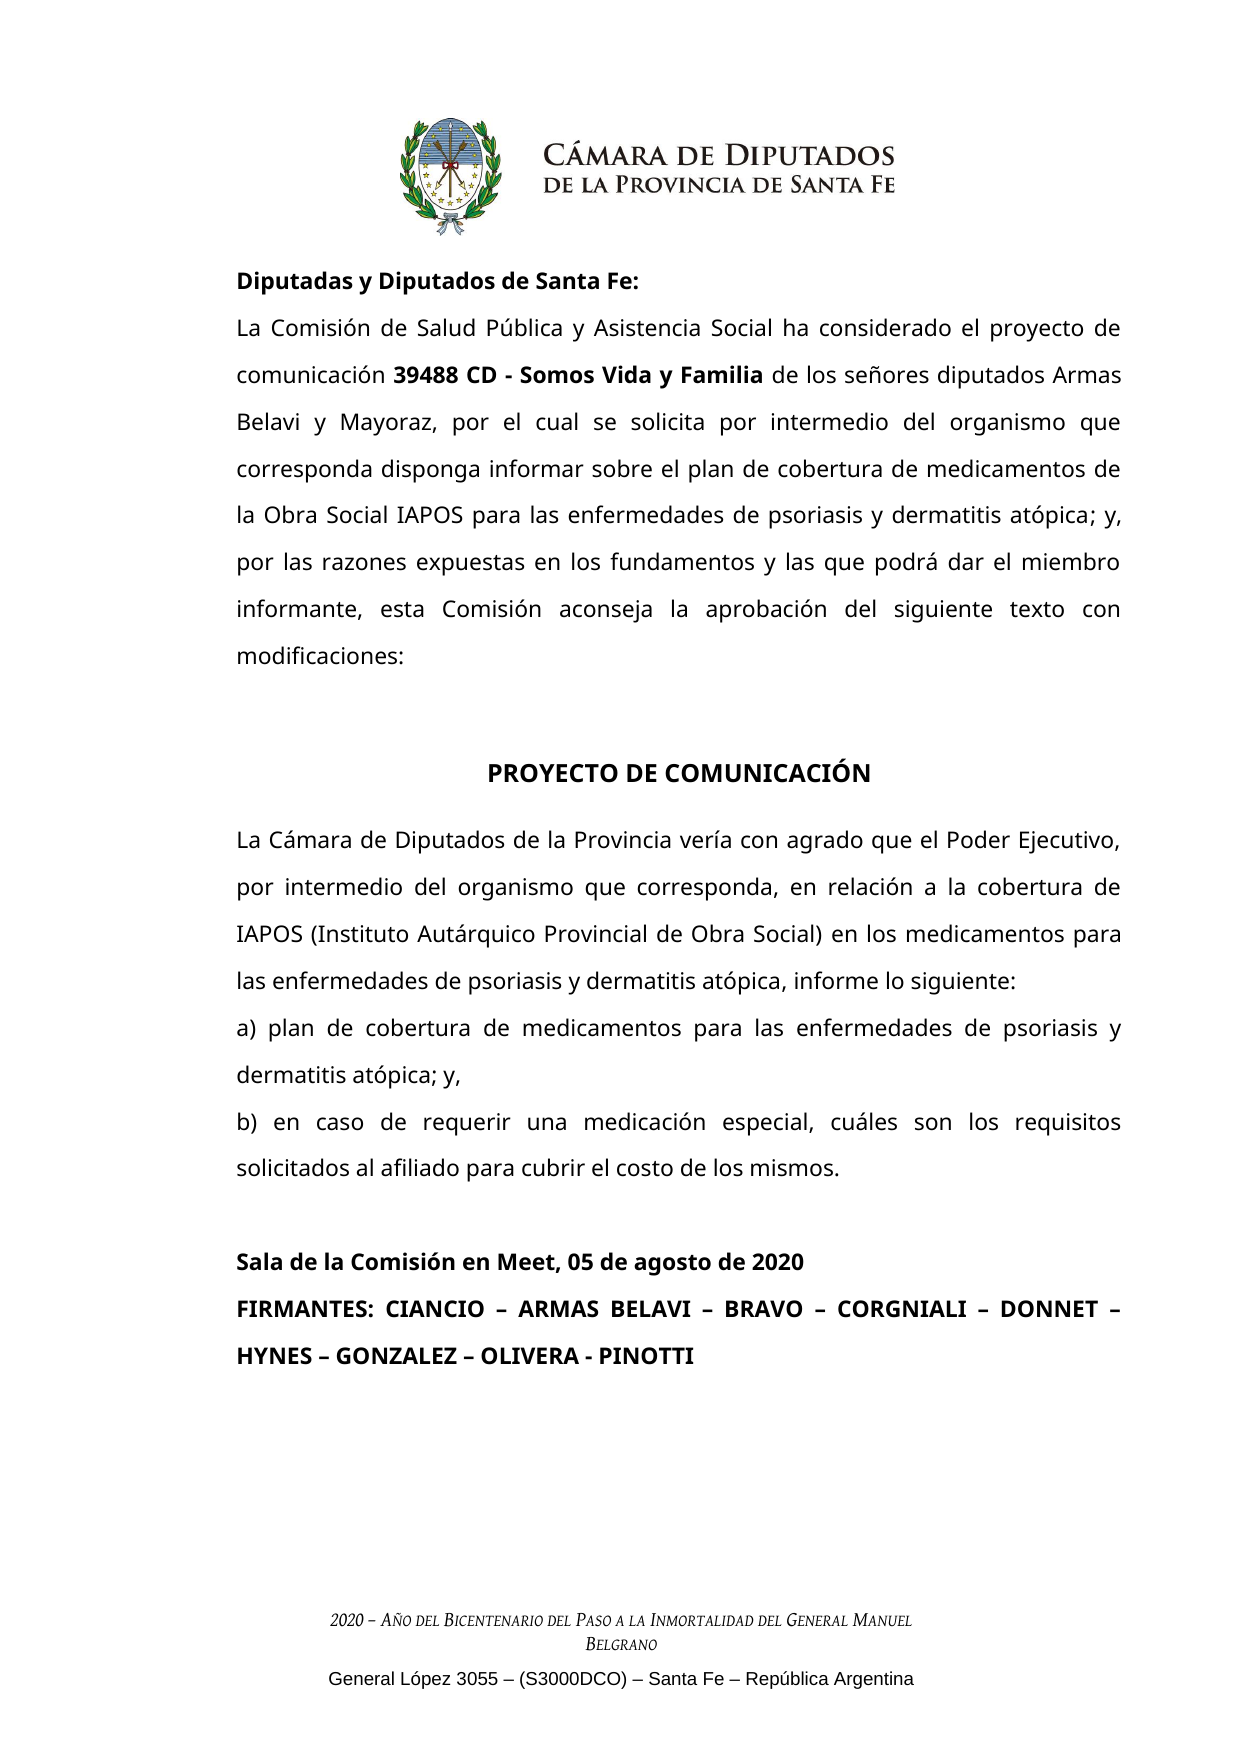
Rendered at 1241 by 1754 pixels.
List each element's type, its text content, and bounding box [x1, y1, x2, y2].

text FIRMANTES: CIANCIO – ARMAS BELAVI – BRAVO – CORGNIALI – DONNET – HYNES – GONZALEZ – OLIVERA - PINOTTI [236, 1293, 1122, 1371]
text a) plan de cobertura de medicamentos para las enfermedades de psoriasis y dermatitis atópica; y, [236, 1012, 1122, 1090]
text La Comisión de Salud Pública y Asistencia Social ha considerado el proyecto de comunicación 39488 CD - Somos Vida y Familia de los señores diputados Armas Belavi y Mayoraz, por el cual se solicita por intermedio del organismo que corresponda disponga informar sobre el plan de cobertura de medicamentos de la Obra Social IAPOS para las enfermedades de psoriasis y dermatitis atópica; y, por las razones expuestas en los fundamentos y las que podrá dar el miembro informante, esta Comisión aconseja la aprobación del siguiente texto con modificaciones: [236, 312, 1122, 671]
text Sala de la Comisión en Meet, 05 de agosto de 2020 [236, 1246, 1122, 1277]
text PROYECTO DE COMUNICACIÓN [236, 756, 1122, 789]
text b) en caso de requerir una medicación especial, cuáles son los requisitos solicitados al afiliado para cubrir el costo de los mismos. [236, 1105, 1122, 1183]
text Diputadas y Diputados de Santa Fe: [236, 265, 1122, 296]
text La Cámara de Diputados de la Provincia vería con agrado que el Poder Ejecutivo, por intermedio del organismo que corresponda, en relación a la cobertura de IAPOS (Instituto Autárquico Provincial de Obra Social) en los medicamentos para las enfermedades de psoriasis y dermatitis atópica, informe lo siguiente: [236, 824, 1122, 996]
picture [400, 118, 895, 240]
